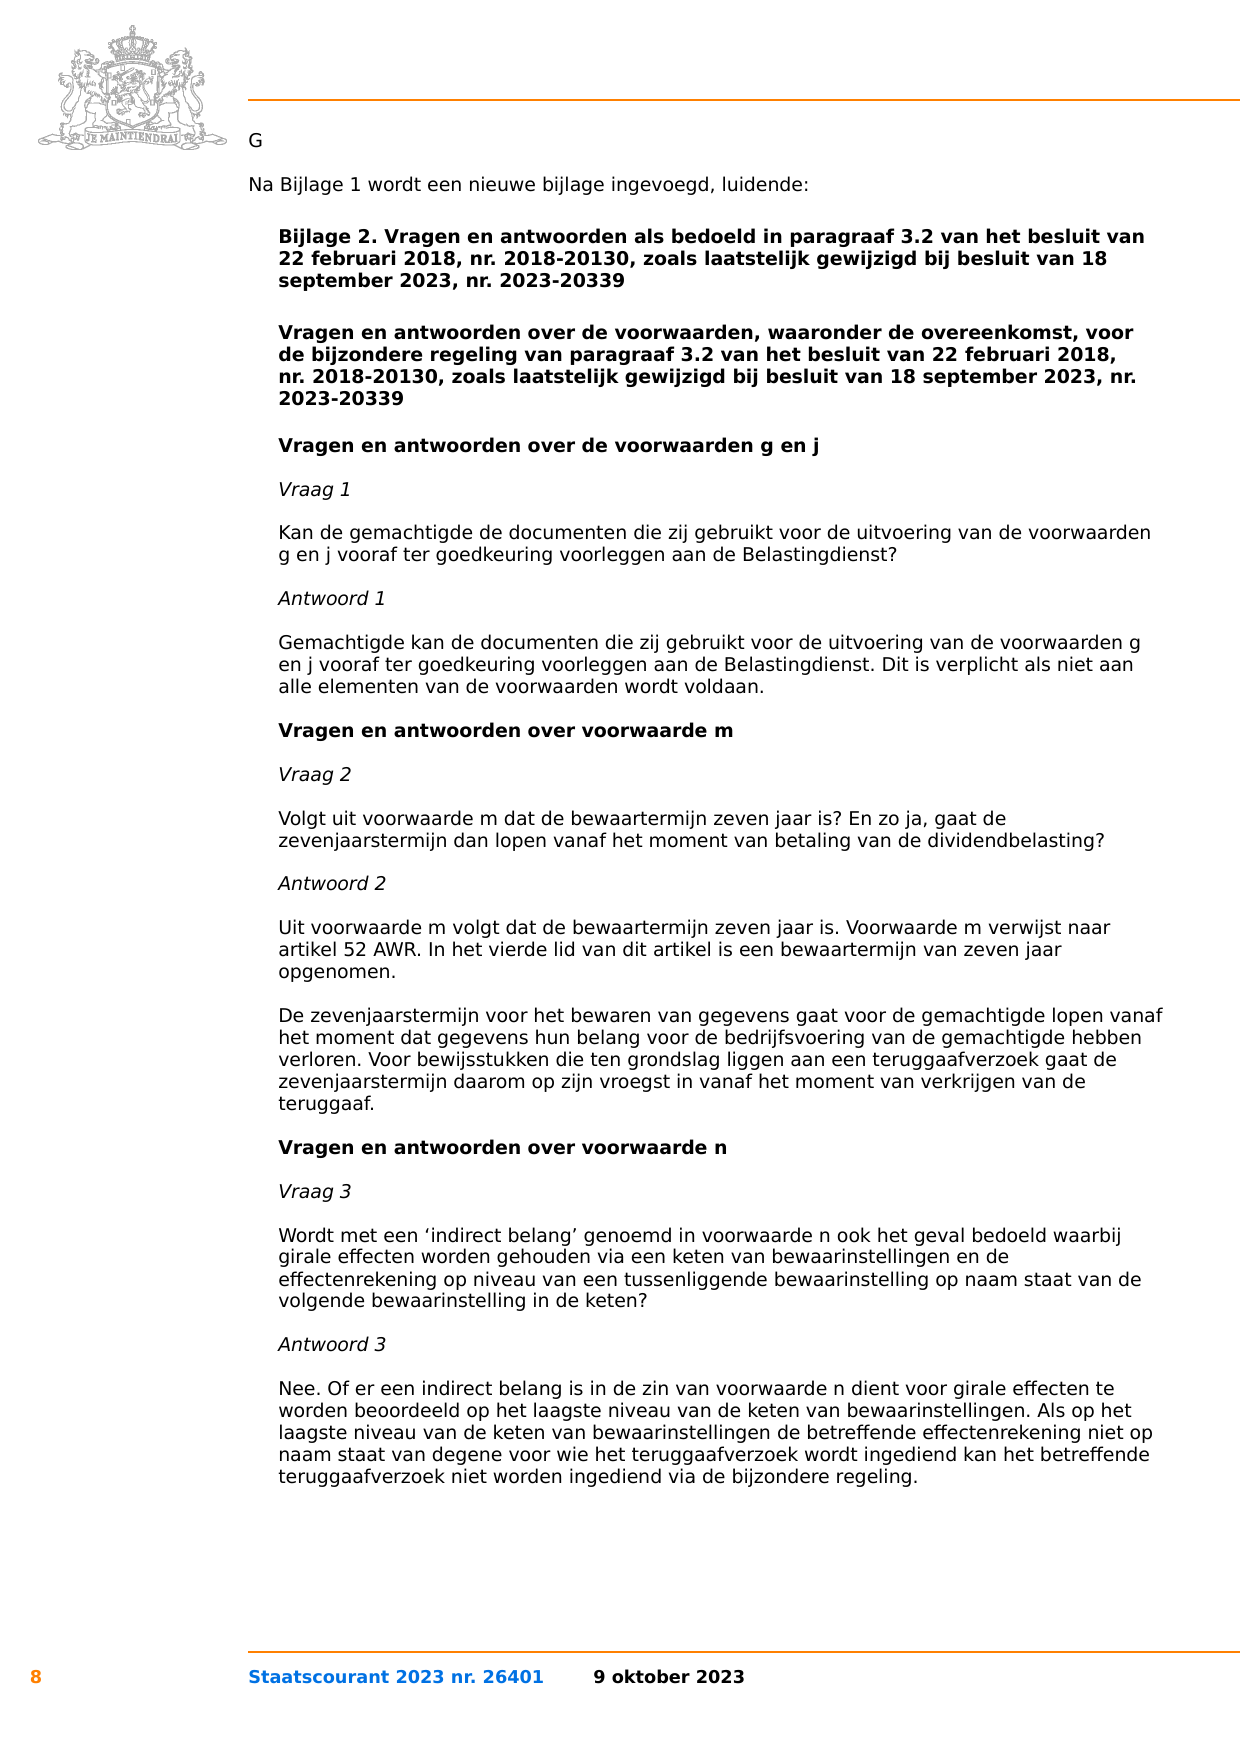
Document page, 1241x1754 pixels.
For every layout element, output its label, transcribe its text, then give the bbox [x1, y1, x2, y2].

subtitle Antwoord 1 [278, 588, 1163, 610]
subtitle Antwoord 2 [278, 873, 1163, 895]
subtitle Antwoord 3 [278, 1334, 1163, 1356]
subtitle Bijlage 2. Vragen en antwoorden als bedoeld in paragraaf 3.2 van het besluit van 22 februari 2018, nr. 2018-20130, zoals laatstelijk gewijzigd bij besluit van 18 september 2023, nr. 2023-20339 [278, 226, 1163, 292]
text Wordt met een ‘indirect belang’ genoemd in voorwaarde n ook het geval bedoeld waarbij girale effecten worden gehouden via een keten van bewaarinstellingen en de effectenrekening op niveau van een tussenliggende bewaarinstelling op naam staat van de volgende bewaarinstelling in de keten? [278, 1224, 1163, 1312]
text De zevenjaarstermijn voor het bewaren van gegevens gaat voor de gemachtigde lopen vanaf het moment dat gegevens hun belang voor de bedrijfsvoering van de gemachtigde hebben verloren. Voor bewijsstukken die ten grondslag liggen aan een teruggaafverzoek gaat de zevenjaarstermijn daarom op zijn vroegst in vanaf het moment van verkrijgen van de teruggaaf. [278, 1005, 1163, 1115]
subtitle Vraag 3 [278, 1181, 1163, 1203]
text Na Bijlage 1 wordt een nieuwe bijlage ingevoegd, luidende: [248, 174, 1163, 196]
text G [248, 130, 1163, 152]
subtitle Vragen en antwoorden over voorwaarde n [278, 1137, 1163, 1159]
text Volgt uit voorwaarde m dat de bewaartermijn zeven jaar is? En zo ja, gaat de zevenjaarstermijn dan lopen vanaf het moment van betaling van de dividendbelasting? [278, 807, 1163, 851]
subtitle Vragen en antwoorden over de voorwaarden, waaronder de overeenkomst, voor de bijzondere regeling van paragraaf 3.2 van het besluit van 22 februari 2018, nr. 2018-20130, zoals laatstelijk gewijzigd bij besluit van 18 september 2023, nr. 2023-20339 [278, 322, 1163, 409]
text Nee. Of er een indirect belang is in de zin van voorwaarde n dient voor girale effecten te worden beoordeeld op het laagste niveau van de keten van bewaarinstellingen. Als op het laagste niveau van de keten van bewaarinstellingen de betreffende effectenrekening niet op naam staat van degene voor wie het teruggaafverzoek wordt ingediend kan het betreffende teruggaafverzoek niet worden ingediend via de bijzondere regeling. [278, 1378, 1163, 1488]
subtitle Vragen en antwoorden over de voorwaarden g en j [278, 434, 1163, 457]
picture [38, 25, 227, 150]
text Kan de gemachtigde de documenten die zij gebruikt voor de uitvoering van de voorwaarden g en j vooraf ter goedkeuring voorleggen aan de Belastingdienst? [278, 522, 1163, 566]
subtitle Vraag 2 [278, 764, 1163, 786]
subtitle Vraag 1 [278, 478, 1163, 500]
text Uit voorwaarde m volgt dat de bewaartermijn zeven jaar is. Voorwaarde m verwijst naar artikel 52 AWR. In het vierde lid van dit artikel is een bewaartermijn van zeven jaar opgenomen. [278, 917, 1163, 983]
text Gemachtigde kan de documenten die zij gebruikt voor de uitvoering van de voorwaarden g en j vooraf ter goedkeuring voorleggen aan de Belastingdienst. Dit is verplicht als niet aan alle elementen van de voorwaarden wordt voldaan. [278, 632, 1163, 698]
subtitle Vragen en antwoorden over voorwaarde m [278, 720, 1163, 742]
